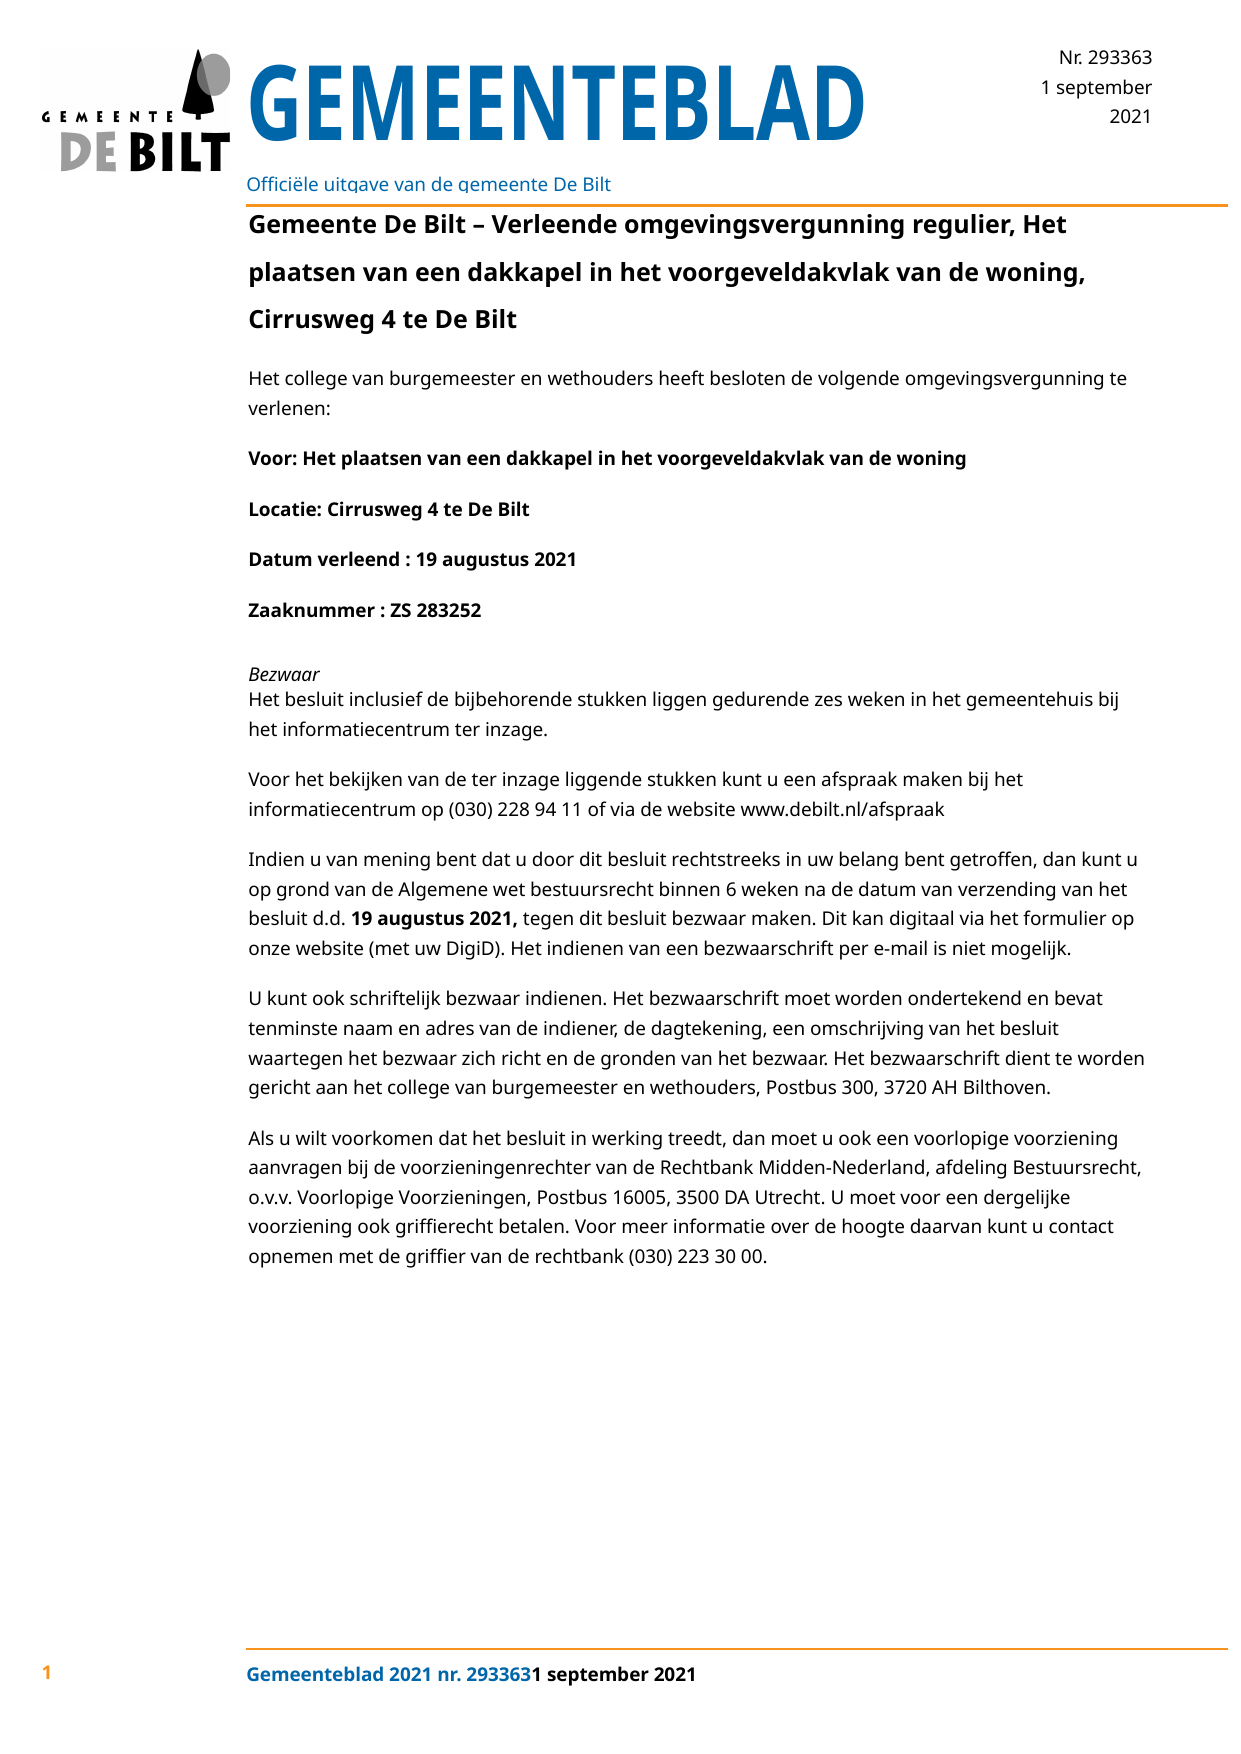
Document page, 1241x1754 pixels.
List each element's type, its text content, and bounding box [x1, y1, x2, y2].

picture [41, 47, 231, 172]
text Bezwaar [248, 661, 1152, 686]
text Gemeente De Bilt – Verleende omgevingsvergunning regulier, Het plaatsen van een dakkapel in het voorgeveldakvlak van de woning, Cirrusweg 4 te De Bilt [248, 207, 1152, 336]
text Locatie: Cirrusweg 4 te De Bilt [248, 496, 1152, 522]
text Het besluit inclusief de bijbehorende stukken liggen gedurende zes weken in het gemeentehuis bij het informatiecentrum ter inzage. [248, 686, 1152, 742]
text Als u wilt voorkomen dat het besluit in werking treedt, dan moet u ook een voorlopige voorziening aanvragen bij de voorzieningenrechter van de Rechtbank Midden-Nederland, afdeling Bestuursrecht, o.v.v. Voorlopige Voorzieningen, Postbus 16005, 3500 DA Utrecht. U moet voor een dergelijke voorziening ook griffierecht betalen. Voor meer informatie over de hoogte daarvan kunt u contact opnemen met de griffier van de rechtbank (030) 223 30 00. [248, 1125, 1152, 1269]
text Voor: Het plaatsen van een dakkapel in het voorgeveldakvlak van de woning [248, 446, 1152, 471]
text Het college van burgemeester en wethouders heeft besloten de volgende omgevingsvergunning te verlenen: [248, 366, 1152, 421]
text Datum verleend : 19 augustus 2021 [248, 546, 1152, 572]
text Zaaknummer : ZS 283252 [248, 597, 1152, 622]
text U kunt ook schriftelijk bezwaar indienen. Het bezwaarschrift moet worden ondertekend en bevat tenminste naam en adres van de indiener, de dagtekening, een omschrijving van het besluit waartegen het bezwaar zich richt en de gronden van het bezwaar. Het bezwaarschrift dient te worden gericht aan het college van burgemeester en wethouders, Postbus 300, 3720 AH Bilthoven. [248, 986, 1152, 1100]
text Indien u van mening bent dat u door dit besluit rechtstreeks in uw belang bent getroffen, dan kunt u op grond van de Algemene wet bestuursrecht binnen 6 weken na de datum van verzending van het besluit d.d. 19 augustus 2021, tegen dit besluit bezwaar maken. Dit kan digitaal via het formulier op onze website (met uw DigiD). Het indienen van een bezwaarschrift per e-mail is niet mogelijk. [248, 846, 1152, 961]
text Voor het bekijken van de ter inzage liggende stukken kunt u een afspraak maken bij het informatiecentrum op (030) 228 94 11 of via de website www.debilt.nl/afspraak [248, 766, 1152, 822]
